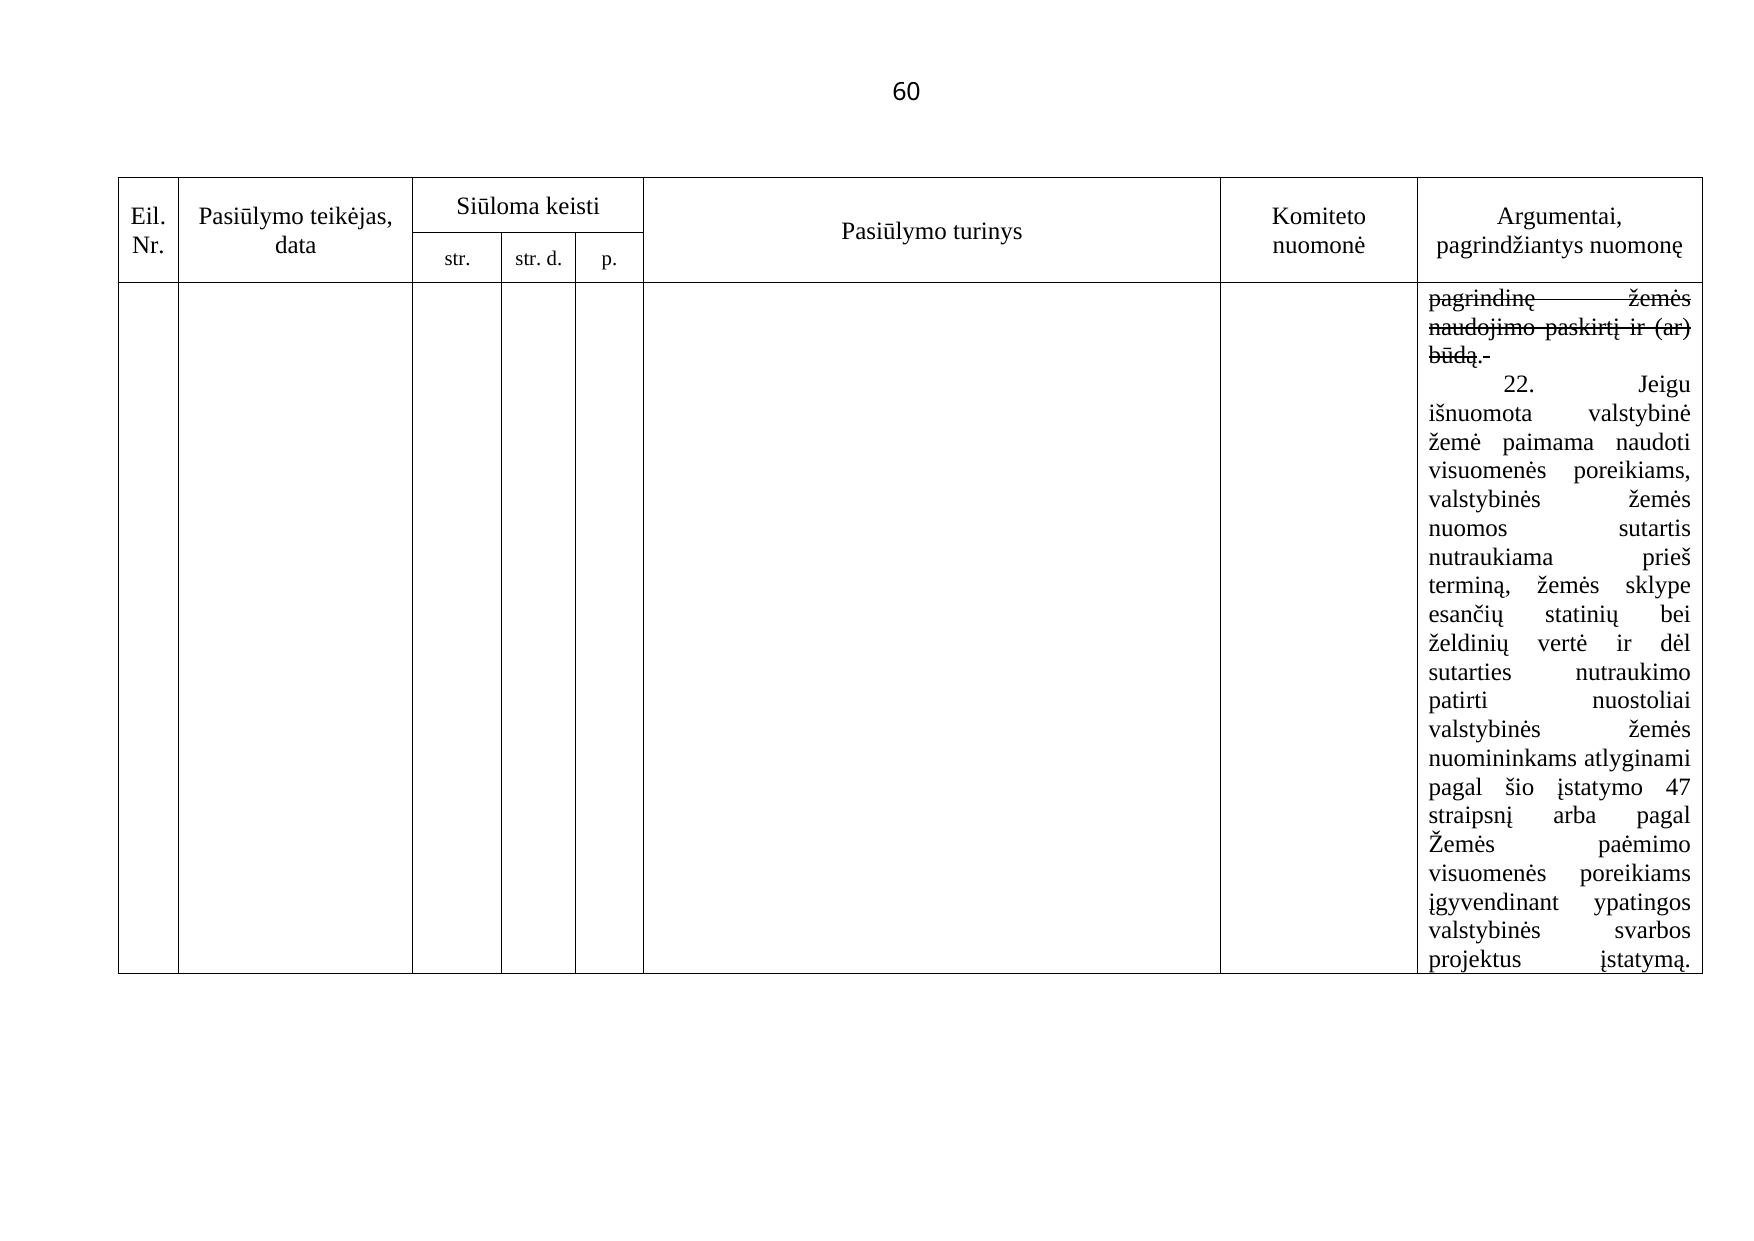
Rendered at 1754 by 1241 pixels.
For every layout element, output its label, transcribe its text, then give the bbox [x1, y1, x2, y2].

table_cell [413, 283, 501, 973]
table_cell pagrindinę žemės naudojimo paskirtį ir (ar) būdą. 22. Jeigu išnuomota valstybinė žemė paimama naudoti visuomenės poreikiams, valstybinės žemės nuomos sutartis nutraukiama prieš terminą, žemės sklype esančių statinių bei želdinių vertė ir dėl sutarties nutraukimo patirti nuostoliai valstybinės žemės nuomininkams atlyginami pagal šio įstatymo 47 straipsnį arba pagal Žemės paėmimo visuomenės poreikiams įgyvendinant ypatingos valstybinės svarbos projektus įstatymą. [1418, 283, 1702, 973]
table_header Siūloma keisti [413, 178, 643, 232]
table_cell [576, 283, 643, 973]
table_cell [644, 283, 1220, 973]
table_cell str. d. [502, 233, 575, 282]
table_header Argumentai, pagrindžiantys nuomonę [1418, 178, 1702, 282]
table_cell [1221, 283, 1417, 973]
table_cell p. [576, 233, 643, 282]
table_cell [119, 283, 178, 973]
table_header Pasiūlymo teikėjas, data [179, 178, 412, 282]
table_cell [179, 283, 412, 973]
table_cell [502, 283, 575, 973]
table_header Pasiūlymo turinys [644, 178, 1220, 282]
table_cell str. [413, 233, 501, 282]
table_header Eil. Nr. [119, 178, 178, 282]
table_header Komiteto nuomonė [1221, 178, 1417, 282]
